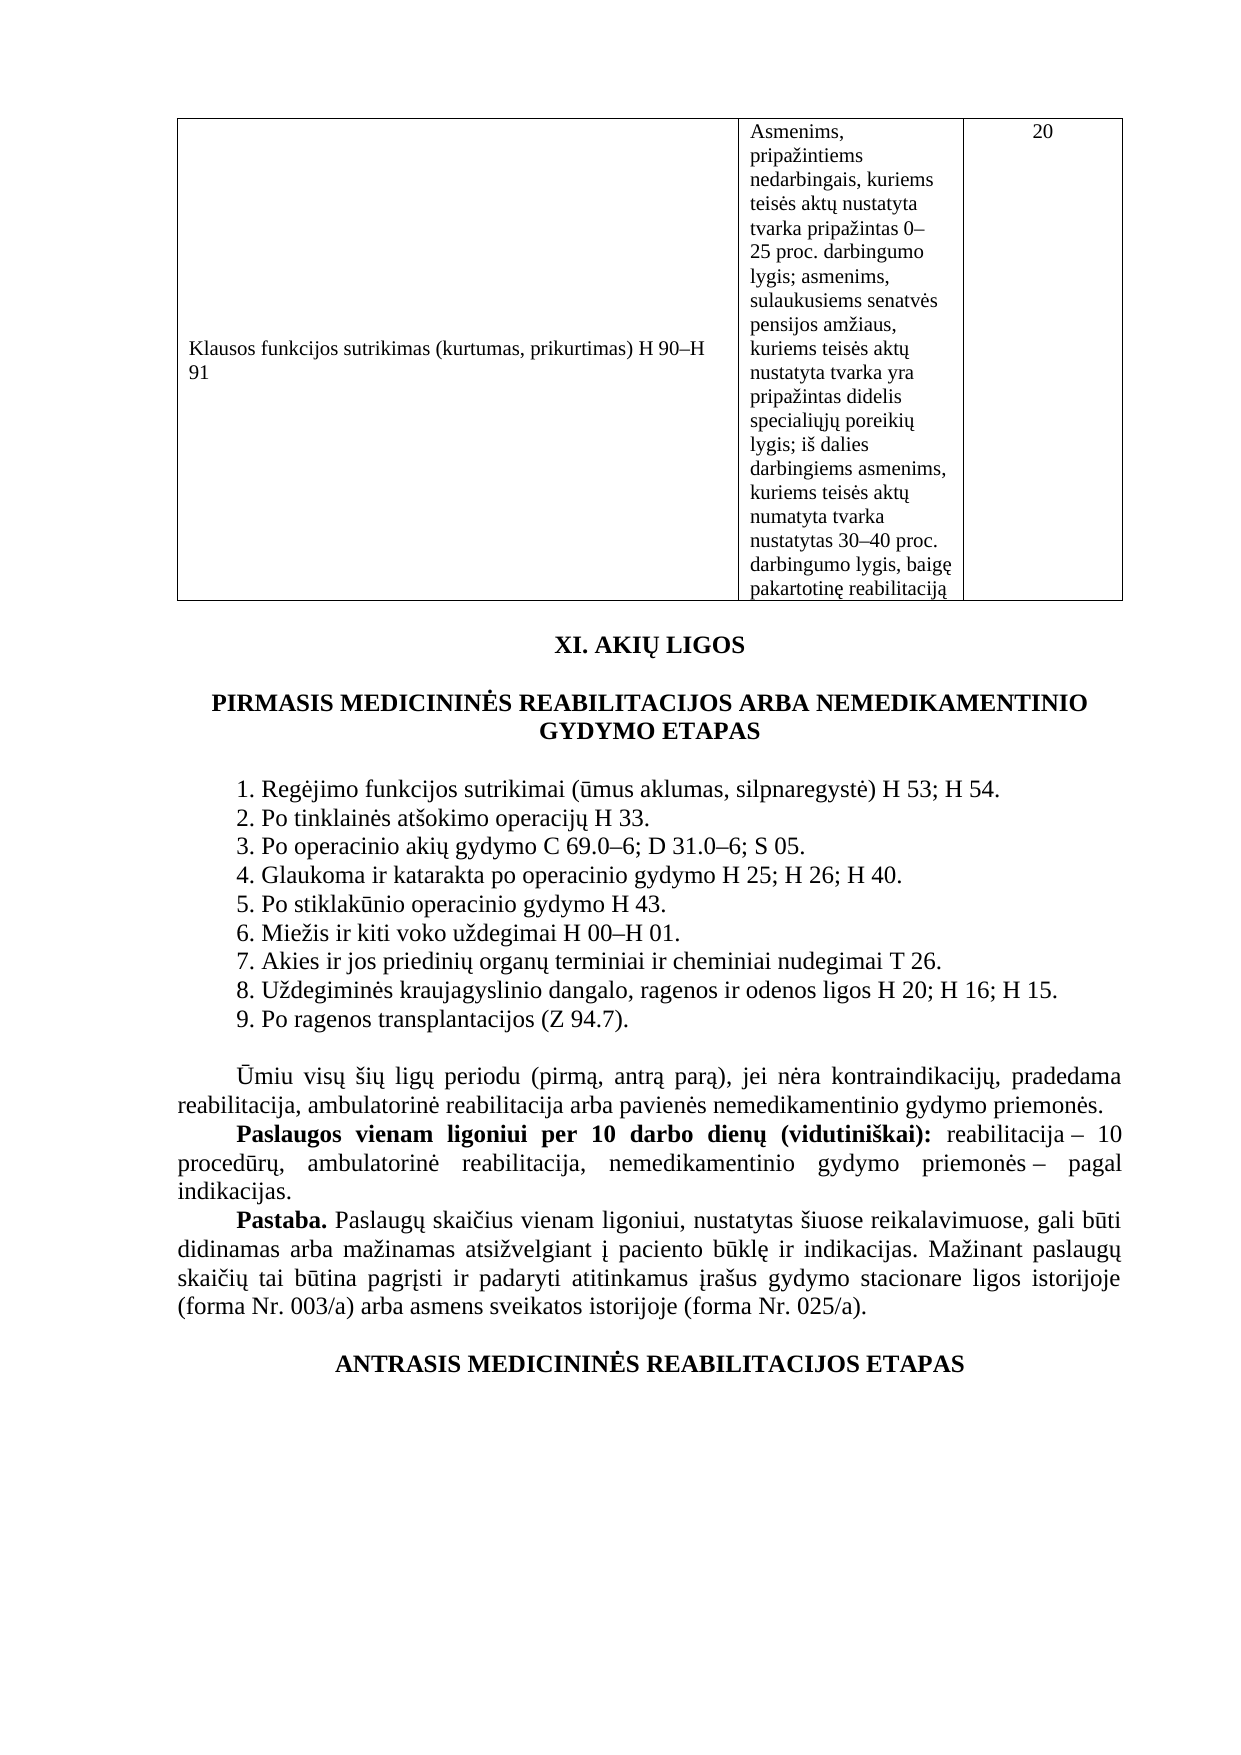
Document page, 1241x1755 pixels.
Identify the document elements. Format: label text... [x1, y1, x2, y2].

text 1. Regėjimo funkcijos sutrikimai (ūmus aklumas, silpnaregystė) H 53; H 54. [177, 774, 1122, 803]
text 6. Miežis ir kiti voko uždegimai H 00–H 01. [177, 918, 1122, 946]
text 8. Uždegiminės kraujagyslinio dangalo, ragenos ir odenos ligos H 20; H 16; H 15. [177, 975, 1122, 1004]
text Pastaba. Paslaugų skaičius vienam ligoniui, nustatytas šiuose reikalavimuose, gali būti didinamas arba mažinamas atsižvelgiant į paciento būklę ir indikacijas. Mažinant paslaugų skaičių tai būtina pagrįsti ir padaryti atitinkamus įrašus gydymo stacionare ligos istorijoje (forma Nr. 003/a) arba asmens sveikatos istorijoje (forma Nr. 025/a). [177, 1205, 1122, 1320]
table_cell Klausos funkcijos sutrikimas (kurtumas, prikurtimas) H 90–H 91 [178, 119, 738, 600]
text 3. Po operacinio akių gydymo C 69.0–6; D 31.0–6; S 05. [177, 831, 1122, 860]
text 5. Po stiklakūnio operacinio gydymo H 43. [177, 889, 1122, 918]
text 2. Po tinklainės atšokimo operacijų H 33. [177, 803, 1122, 831]
text Ūmiu visų šių ligų periodu (pirmą, antrą parą), jei nėra kontraindikacijų, pradedama reabilitacija, ambulatorinė reabilitacija arba pavienės nemedikamentinio gydymo priemonės. [177, 1061, 1122, 1119]
text 7. Akies ir jos priedinių organų terminiai ir cheminiai nudegimai T 26. [177, 946, 1122, 975]
table_cell Asmenims, pripažintiems nedarbingais, kuriems teisės aktų nustatyta tvarka pripažintas 0–25 proc. darbingumo lygis; asmenims, sulaukusiems senatvės pensijos amžiaus, kuriems teisės aktų nustatyta tvarka yra pripažintas didelis specialiųjų poreikių lygis; iš dalies darbingiems asmenims, kuriems teisės aktų numatyta tvarka nustatytas 30–40 proc. darbingumo lygis, baigę pakartotinę reabilitaciją [739, 119, 963, 600]
text 4. Glaukoma ir katarakta po operacinio gydymo H 25; H 26; H 40. [177, 860, 1122, 889]
text XI. AKIŲ LIGOS [177, 630, 1122, 659]
text 9. Po ragenos transplantacijos (Z 94.7). [177, 1004, 1122, 1033]
text PIRMASIS medicininės REABILITACIJOS arba nemedikamentinio gydymo ETAPAS [177, 688, 1122, 745]
text ANTRASIS medicininės REABILITACIJOS ETAPAS [177, 1349, 1122, 1378]
table_cell 20 [964, 119, 1122, 600]
text Paslaugos vienam ligoniui per 10 darbo dienų (vidutiniškai): reabilitacija – 10 procedūrų, ambulatorinė reabilitacija, nemedikamentinio gydymo priemonės – pagal indikacijas. [177, 1119, 1122, 1205]
